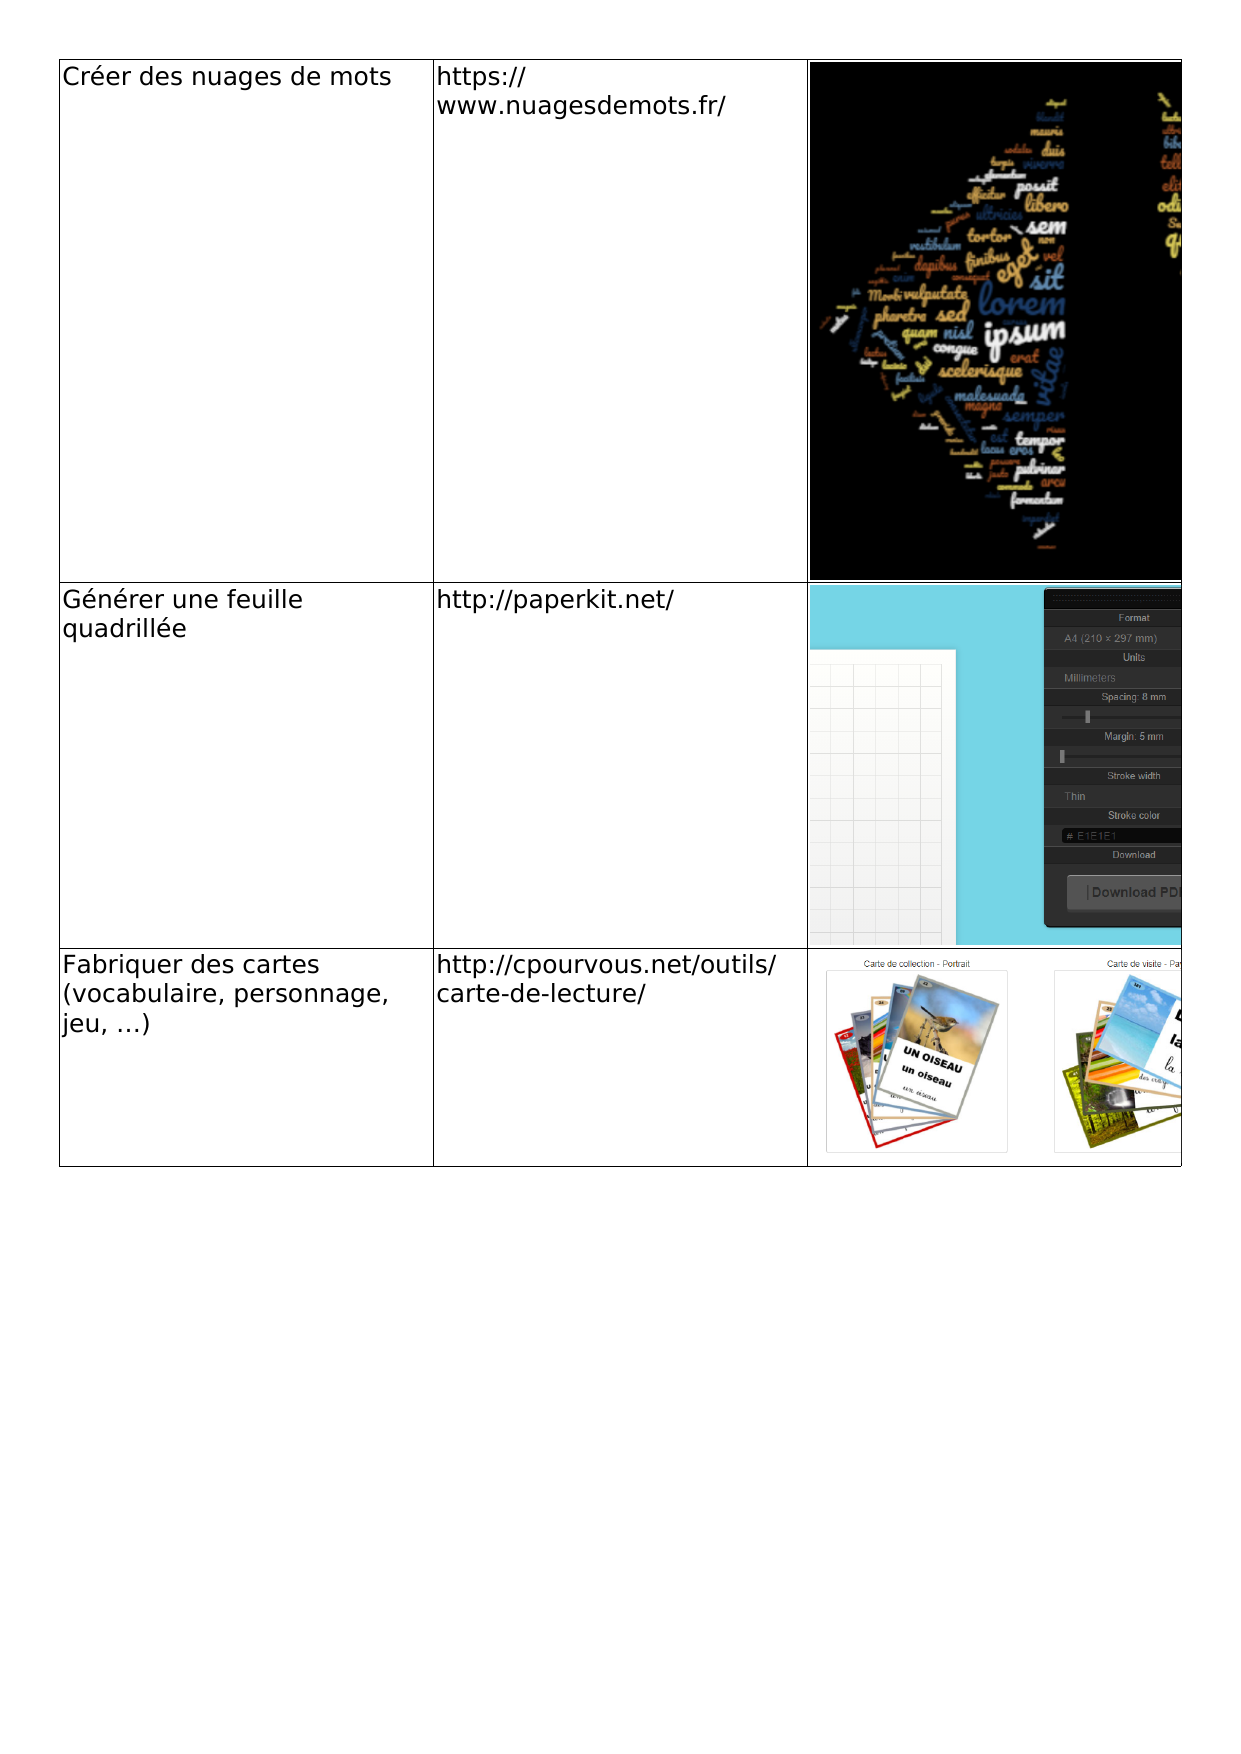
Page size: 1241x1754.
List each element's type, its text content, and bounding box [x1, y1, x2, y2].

table_cell http://cpourvous.net/outils/carte-de-lecture/ [434, 949, 807, 1166]
table_cell Fabriquer des cartes (vocabulaire, personnage, jeu, …) [60, 949, 433, 1166]
table_cell https://www.nuagesdemots.fr/ [434, 60, 807, 582]
table_cell [808, 949, 1181, 1166]
table_cell Générer une feuille quadrillée [60, 583, 433, 947]
table_cell http://paperkit.net/ [434, 583, 807, 947]
picture [810, 62, 1182, 580]
table_cell Créer des nuages de mots [60, 60, 433, 582]
picture [810, 585, 1182, 945]
picture [810, 950, 1182, 1163]
